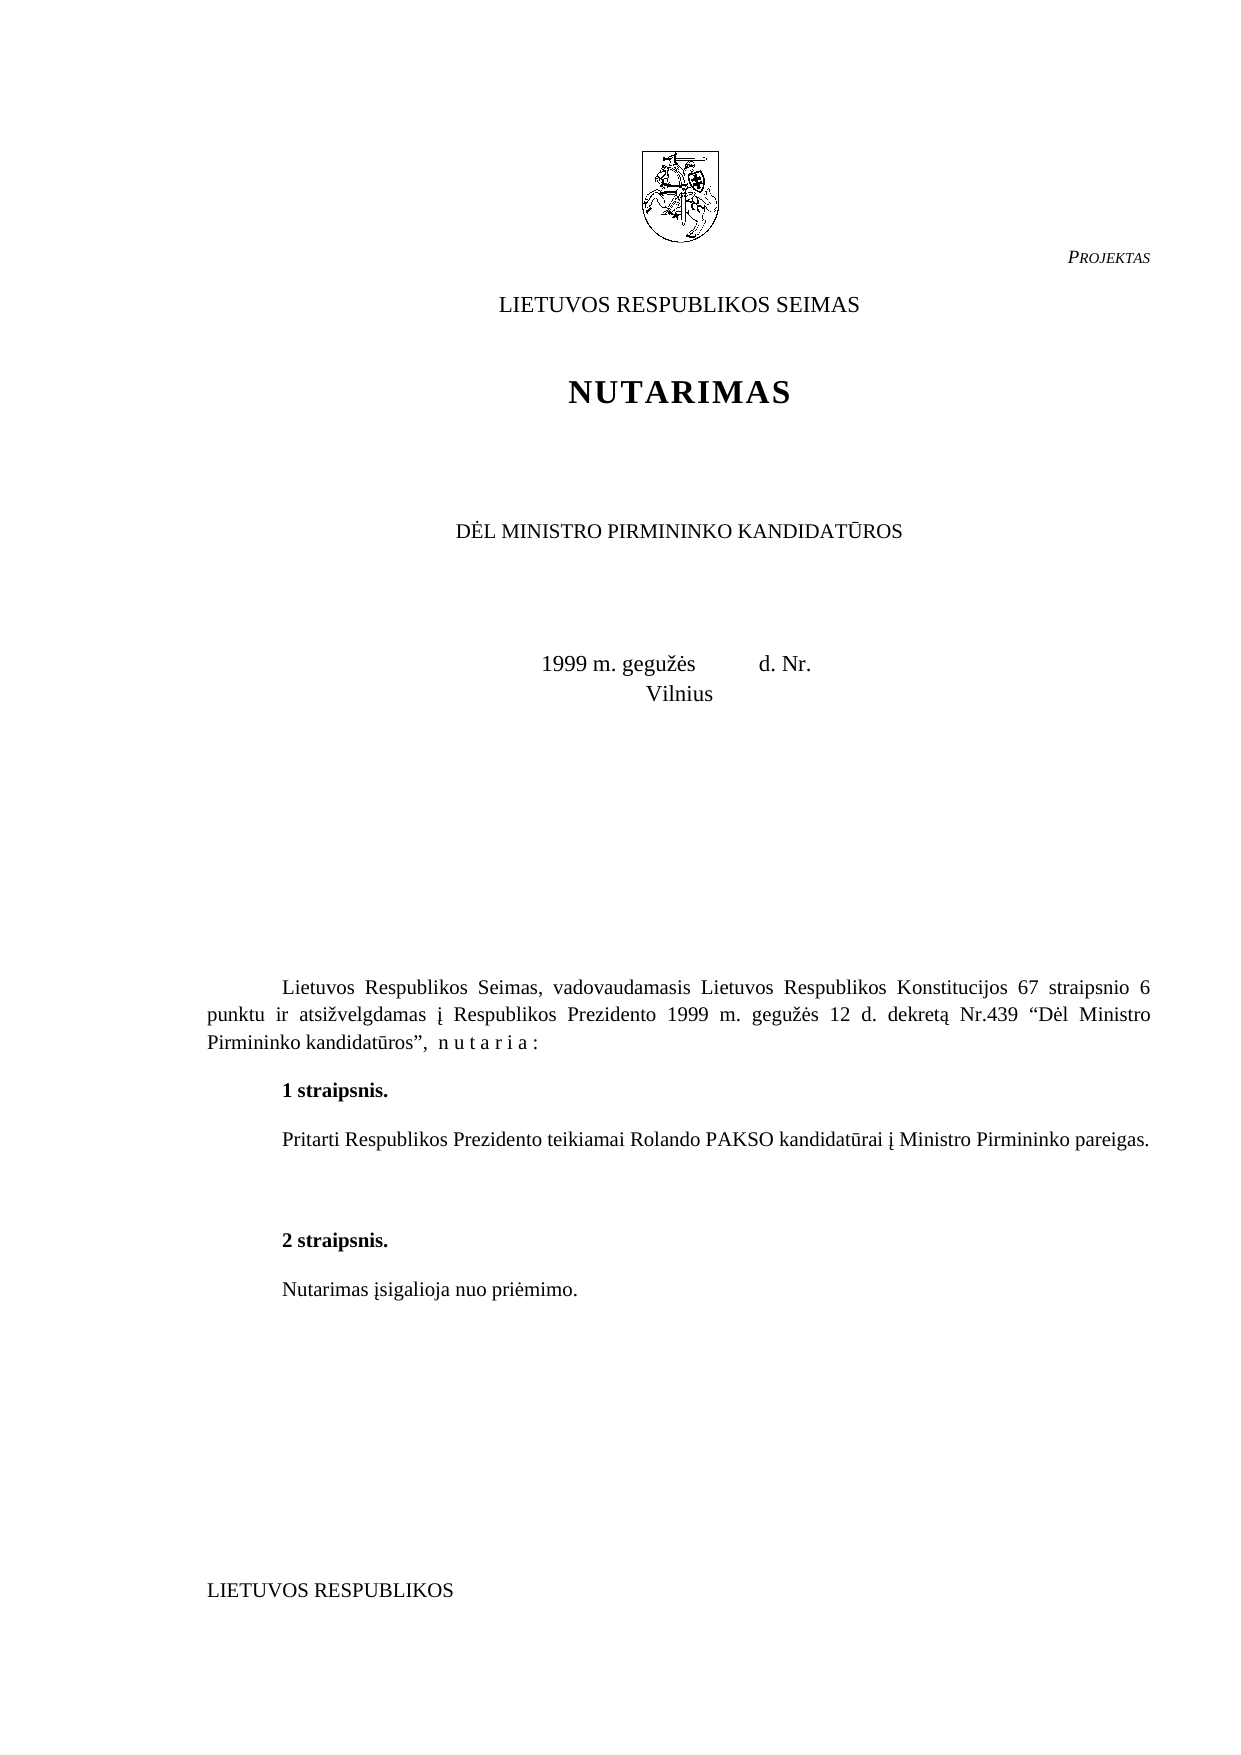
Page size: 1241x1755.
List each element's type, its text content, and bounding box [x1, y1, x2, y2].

text 2 straipsnis. [207, 1228, 1152, 1252]
text Nutarimas įsigalioja nuo priėmimo. [207, 1277, 1152, 1301]
text Lietuvos Respublikos Seimas, vadovaudamasis Lietuvos Respublikos Konstitucijos 67 straipsnio 6 punktu ir atsižvelgdamas į Respublikos Prezidento 1999 m. gegužės 12 d. dekretą Nr.439 “Dėl Ministro Pirmininko kandidatūros”, n u t a r i a : [207, 975, 1152, 1054]
text 1 straipsnis. [207, 1078, 1152, 1102]
text LIETUVOS RESPUBLIKOS [207, 1578, 1152, 1602]
text Pritarti Respublikos Prezidento teikiamai Rolando PAKSO kandidatūrai į Ministro Pirmininko pareigas. [207, 1127, 1152, 1151]
text NUTARIMAS [207, 372, 1152, 410]
text LIETUVOS RESPUBLIKOS SEIMAS [207, 291, 1152, 318]
text Projektas [207, 96, 1152, 267]
text DĖL MINISTRO PIRMININKO KANDIDATŪROS [207, 519, 1152, 543]
text 1999 m. gegužės d. Nr. Vilnius [207, 650, 1152, 706]
